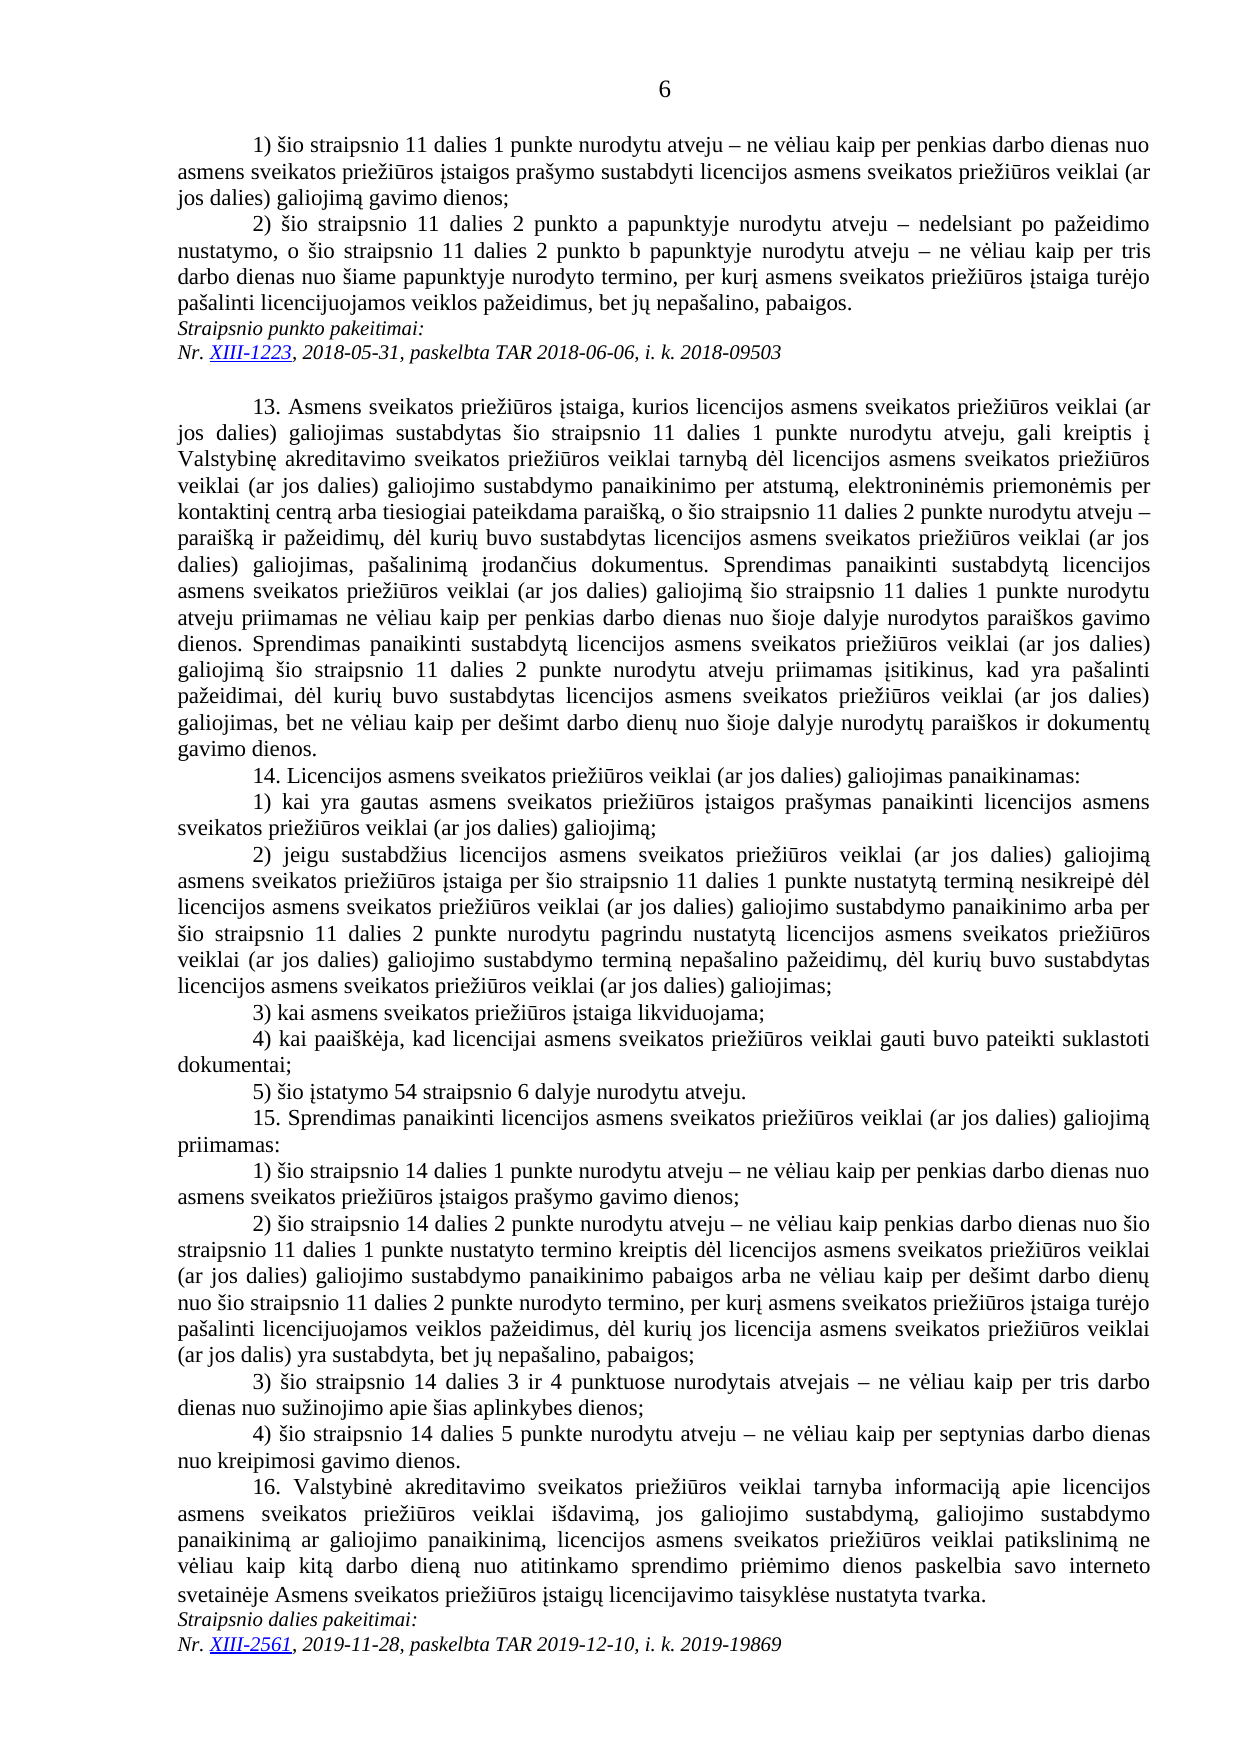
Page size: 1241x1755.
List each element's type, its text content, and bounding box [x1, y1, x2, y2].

text Straipsnio punkto pakeitimai: [177, 316, 1152, 340]
text Nr. XIII-1223, 2018-05-31, paskelbta TAR 2018-06-06, i. k. 2018-09503 [177, 340, 1152, 364]
text 16. Valstybinė akreditavimo sveikatos priežiūros veiklai tarnyba informaciją apie licencijos asmens sveikatos priežiūros veiklai išdavimą, jos galiojimo sustabdymą, galiojimo sustabdymo panaikinimą ar galiojimo panaikinimą, licencijos asmens sveikatos priežiūros veiklai patikslinimą ne vėliau kaip kitą darbo dieną nuo atitinkamo sprendimo priėmimo dienos paskelbia savo interneto svetainėje Asmens sveikatos priežiūros įstaigų licencijavimo taisyklėse nustatyta tvarka. [177, 1473, 1152, 1607]
text Nr. XIII-2561, 2019-11-28, paskelbta TAR 2019-12-10, i. k. 2019-19869 [177, 1631, 1152, 1656]
text 2) jeigu sustabdžius licencijos asmens sveikatos priežiūros veiklai (ar jos dalies) galiojimą asmens sveikatos priežiūros įstaiga per šio straipsnio 11 dalies 1 punkte nustatytą terminą nesikreipė dėl licencijos asmens sveikatos priežiūros veiklai (ar jos dalies) galiojimo sustabdymo panaikinimo arba per šio straipsnio 11 dalies 2 punkte nurodytu pagrindu nustatytą licencijos asmens sveikatos priežiūros veiklai (ar jos dalies) galiojimo sustabdymo terminą nepašalino pažeidimų, dėl kurių buvo sustabdytas licencijos asmens sveikatos priežiūros veiklai (ar jos dalies) galiojimas; [177, 841, 1152, 999]
text 3) šio straipsnio 14 dalies 3 ir 4 punktuose nurodytais atvejais – ne vėliau kaip per tris darbo dienas nuo sužinojimo apie šias aplinkybes dienos; [177, 1368, 1152, 1421]
text 4) šio straipsnio 14 dalies 5 punkte nurodytu atveju – ne vėliau kaip per septynias darbo dienas nuo kreipimosi gavimo dienos. [177, 1421, 1152, 1473]
text Straipsnio dalies pakeitimai: [177, 1607, 1152, 1631]
text 2) šio straipsnio 11 dalies 2 punkto a papunktyje nurodytu atveju – nedelsiant po pažeidimo nustatymo, o šio straipsnio 11 dalies 2 punkto b papunktyje nurodytu atveju – ne vėliau kaip per tris darbo dienas nuo šiame papunktyje nurodyto termino, per kurį asmens sveikatos priežiūros įstaiga turėjo pašalinti licencijuojamos veiklos pažeidimus, bet jų nepašalino, pabaigos. [177, 210, 1152, 316]
text 15. Sprendimas panaikinti licencijos asmens sveikatos priežiūros veiklai (ar jos dalies) galiojimą priimamas: [177, 1104, 1152, 1157]
text 1) kai yra gautas asmens sveikatos priežiūros įstaigos prašymas panaikinti licencijos asmens sveikatos priežiūros veiklai (ar jos dalies) galiojimą; [177, 788, 1152, 841]
text 4) kai paaiškėja, kad licencijai asmens sveikatos priežiūros veiklai gauti buvo pateikti suklastoti dokumentai; [177, 1025, 1152, 1078]
text 13. Asmens sveikatos priežiūros įstaiga, kurios licencijos asmens sveikatos priežiūros veiklai (ar jos dalies) galiojimas sustabdytas šio straipsnio 11 dalies 1 punkte nurodytu atveju, gali kreiptis į Valstybinę akreditavimo sveikatos priežiūros veiklai tarnybą dėl licencijos asmens sveikatos priežiūros veiklai (ar jos dalies) galiojimo sustabdymo panaikinimo per atstumą, elektroninėmis priemonėmis per kontaktinį centrą arba tiesiogiai pateikdama paraišką, o šio straipsnio 11 dalies 2 punkte nurodytu atveju – paraišką ir pažeidimų, dėl kurių buvo sustabdytas licencijos asmens sveikatos priežiūros veiklai (ar jos dalies) galiojimas, pašalinimą įrodančius dokumentus. Sprendimas panaikinti sustabdytą licencijos asmens sveikatos priežiūros veiklai (ar jos dalies) galiojimą šio straipsnio 11 dalies 1 punkte nurodytu atveju priimamas ne vėliau kaip per penkias darbo dienas nuo šioje dalyje nurodytos paraiškos gavimo dienos. Sprendimas panaikinti sustabdytą licencijos asmens sveikatos priežiūros veiklai (ar jos dalies) galiojimą šio straipsnio 11 dalies 2 punkte nurodytu atveju priimamas įsitikinus, kad yra pašalinti pažeidimai, dėl kurių buvo sustabdytas licencijos asmens sveikatos priežiūros veiklai (ar jos dalies) galiojimas, bet ne vėliau kaip per dešimt darbo dienų nuo šioje dalyje nurodytų paraiškos ir dokumentų gavimo dienos. [177, 393, 1152, 762]
text 5) šio įstatymo 54 straipsnio 6 dalyje nurodytu atveju. [177, 1078, 1152, 1104]
text 1) šio straipsnio 11 dalies 1 punkte nurodytu atveju – ne vėliau kaip per penkias darbo dienas nuo asmens sveikatos priežiūros įstaigos prašymo sustabdyti licencijos asmens sveikatos priežiūros veiklai (ar jos dalies) galiojimą gavimo dienos; [177, 131, 1152, 210]
text 1) šio straipsnio 14 dalies 1 punkte nurodytu atveju – ne vėliau kaip per penkias darbo dienas nuo asmens sveikatos priežiūros įstaigos prašymo gavimo dienos; [177, 1157, 1152, 1210]
text 14. Licencijos asmens sveikatos priežiūros veiklai (ar jos dalies) galiojimas panaikinamas: [177, 762, 1152, 788]
text 3) kai asmens sveikatos priežiūros įstaiga likviduojama; [177, 999, 1152, 1025]
text 2) šio straipsnio 14 dalies 2 punkte nurodytu atveju – ne vėliau kaip penkias darbo dienas nuo šio straipsnio 11 dalies 1 punkte nustatyto termino kreiptis dėl licencijos asmens sveikatos priežiūros veiklai (ar jos dalies) galiojimo sustabdymo panaikinimo pabaigos arba ne vėliau kaip per dešimt darbo dienų nuo šio straipsnio 11 dalies 2 punkte nurodyto termino, per kurį asmens sveikatos priežiūros įstaiga turėjo pašalinti licencijuojamos veiklos pažeidimus, dėl kurių jos licencija asmens sveikatos priežiūros veiklai (ar jos dalis) yra sustabdyta, bet jų nepašalino, pabaigos; [177, 1210, 1152, 1368]
